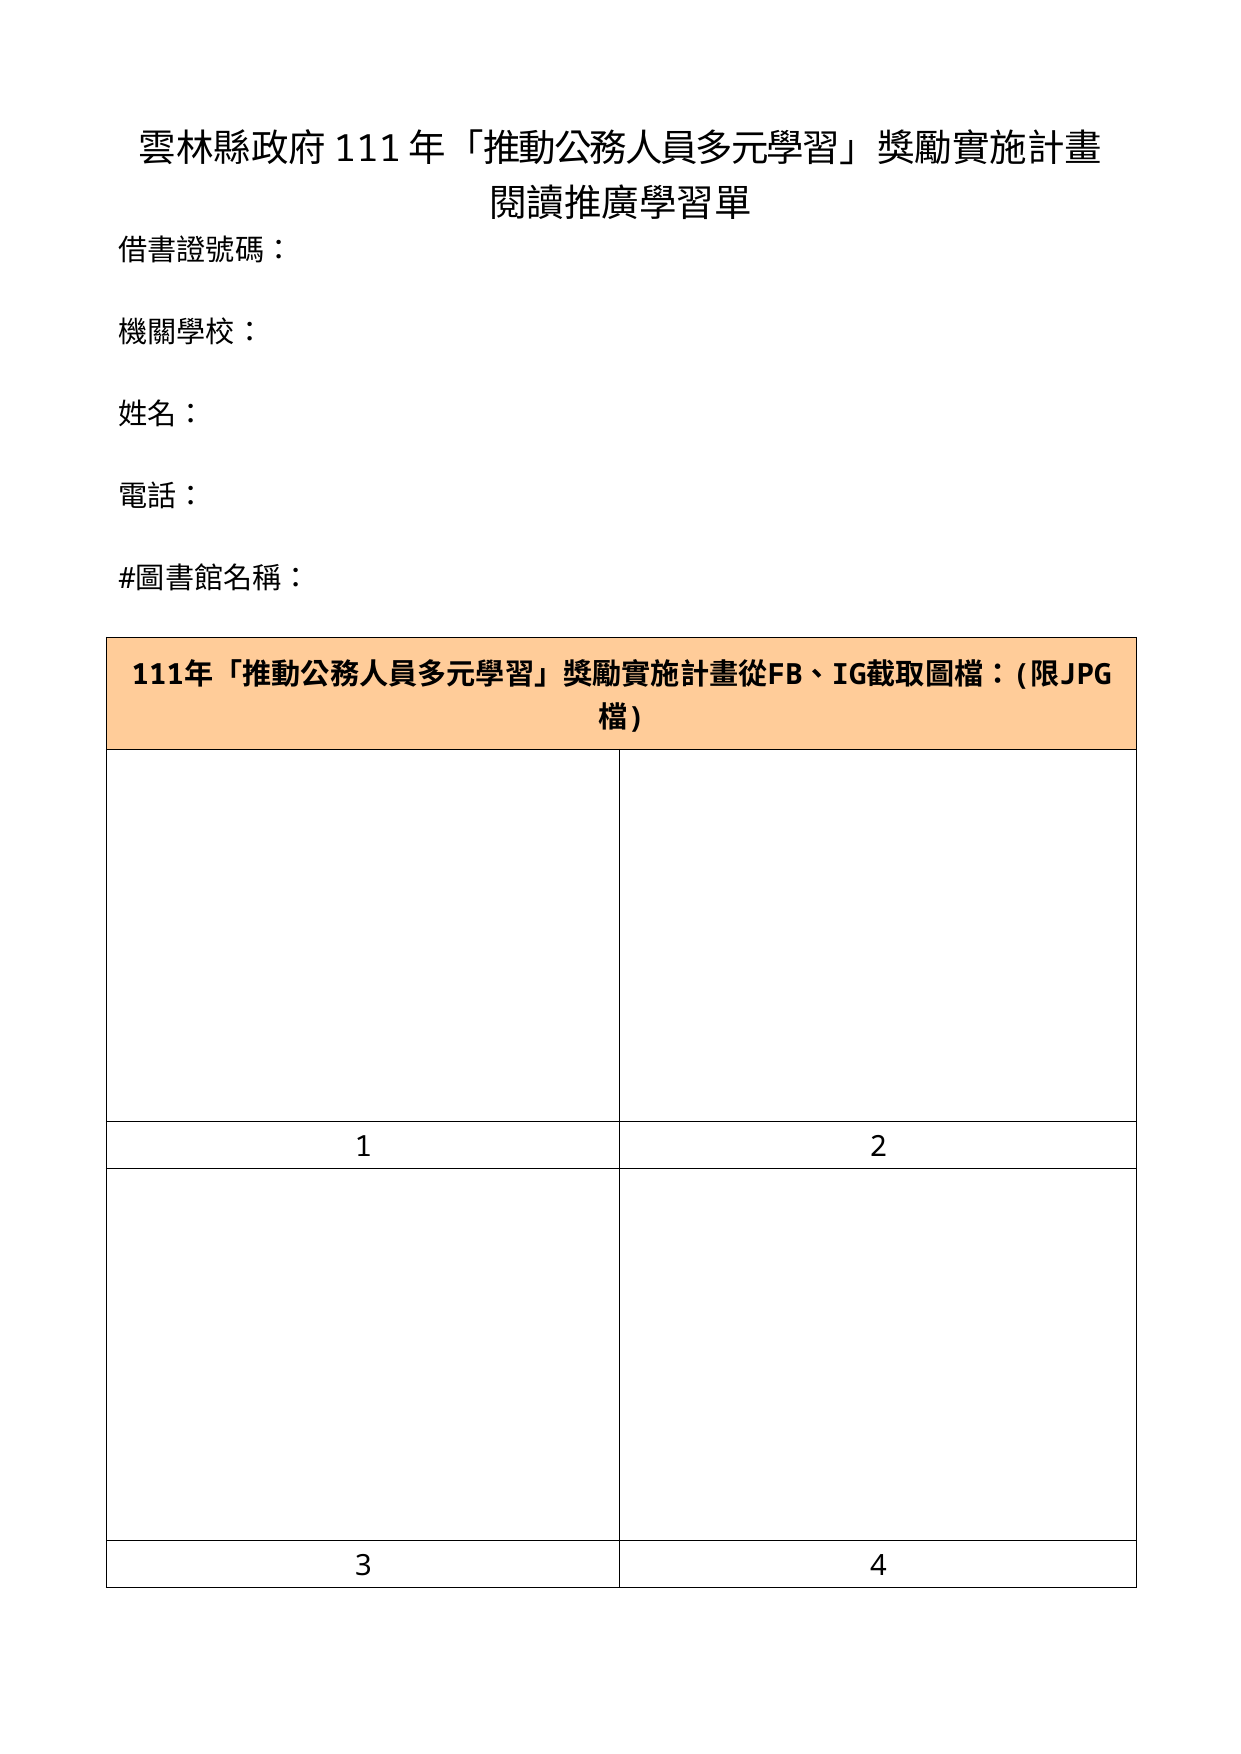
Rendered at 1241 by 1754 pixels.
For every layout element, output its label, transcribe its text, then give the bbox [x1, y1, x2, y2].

text #圖書館名稱： [118, 555, 1122, 597]
text 姓名： [118, 391, 1122, 433]
table_header 111年「推動公務人員多元學習」獎勵實施計畫從FB、IG截取圖檔：(限JPG檔) [107, 638, 1136, 749]
table_cell [620, 1169, 1136, 1540]
table_cell [620, 750, 1136, 1121]
table_cell 2 [620, 1122, 1136, 1168]
text 機關學校： [118, 309, 1122, 351]
text 雲林縣政府111年「推動公務人員多元學習」獎勵實施計畫 [118, 118, 1122, 173]
table_cell 3 [107, 1541, 619, 1587]
text 借書證號碼： [118, 227, 1122, 269]
table_cell [107, 1169, 619, 1540]
table_cell 1 [107, 1122, 619, 1168]
text 閱讀推廣學習單 [118, 173, 1122, 227]
table_cell [107, 750, 619, 1121]
text 電話： [118, 473, 1122, 515]
table_cell 4 [620, 1541, 1136, 1587]
